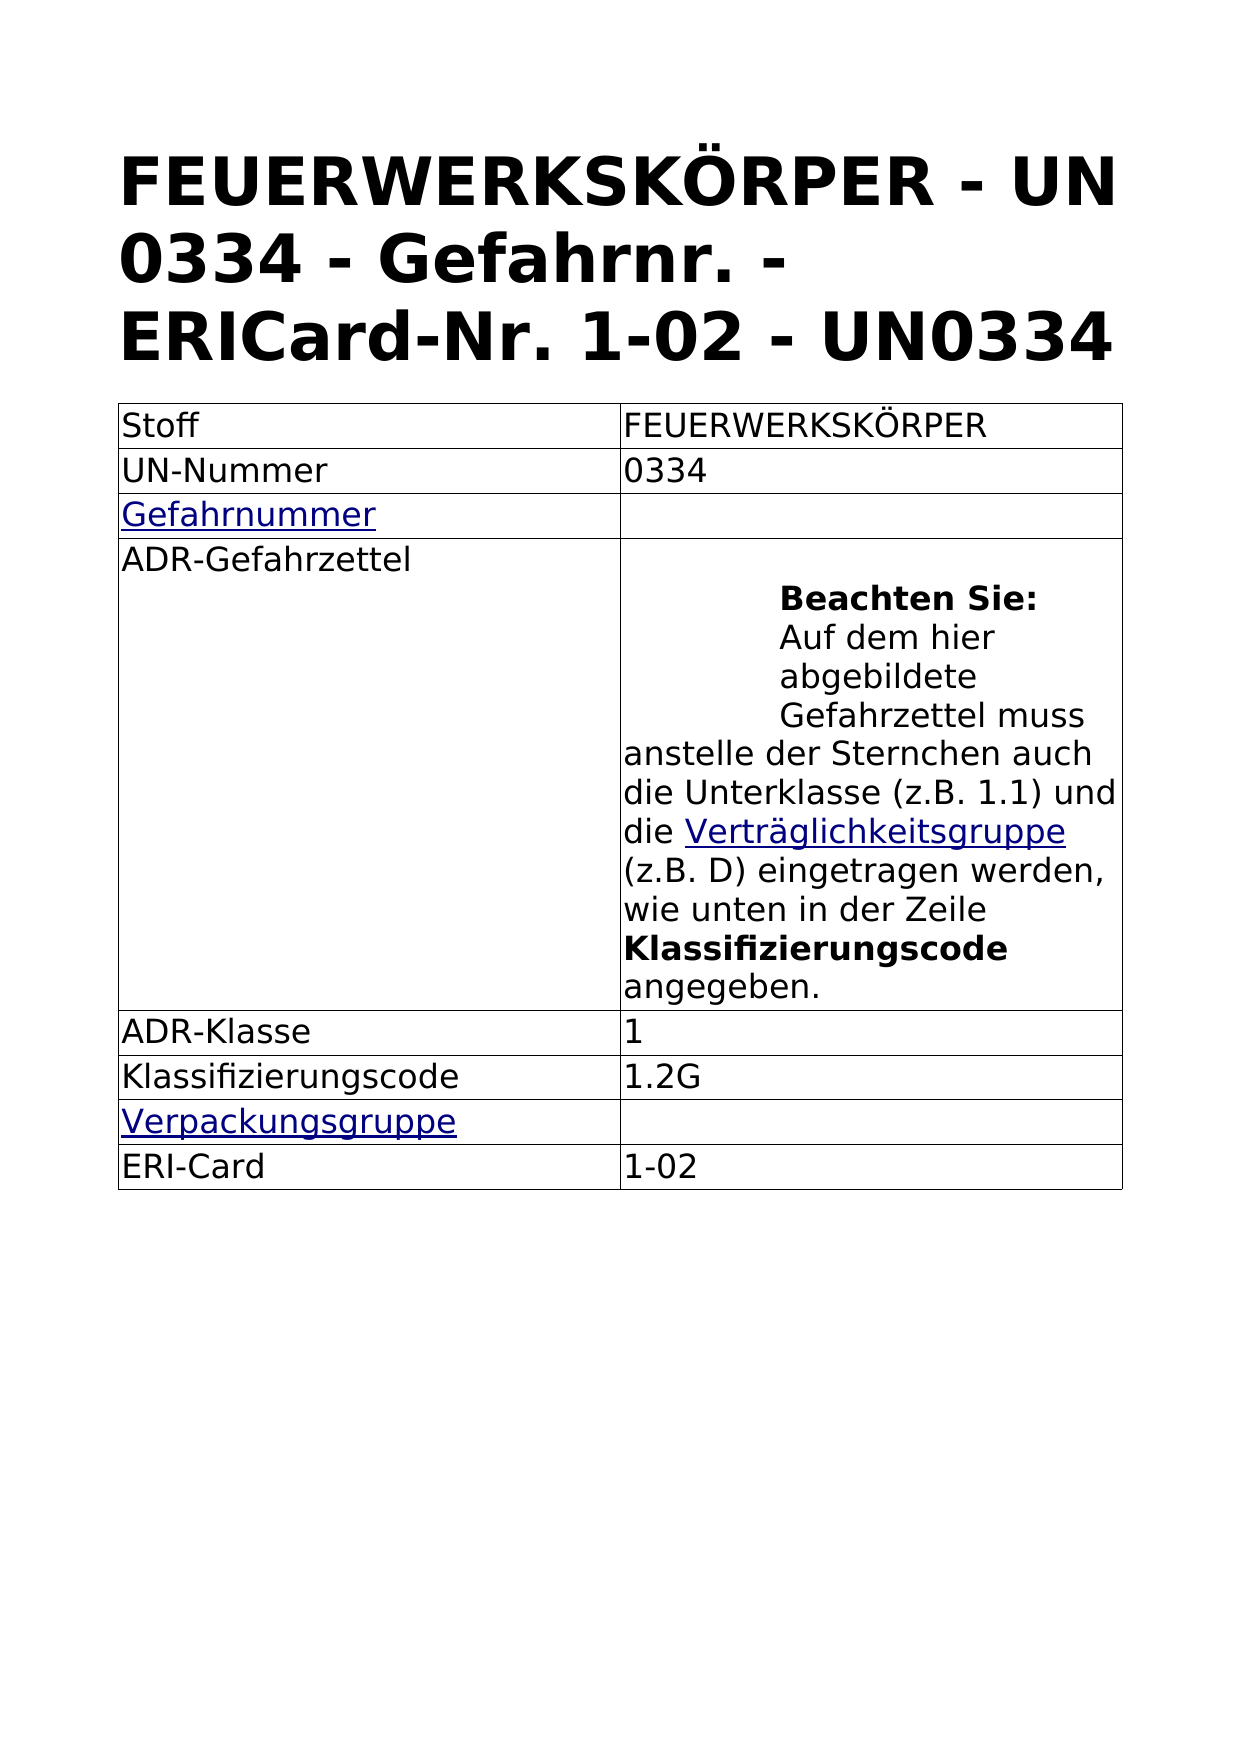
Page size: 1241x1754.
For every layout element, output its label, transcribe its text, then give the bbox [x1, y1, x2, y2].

table_cell 1.2G [621, 1056, 1122, 1099]
table_cell UN-Nummer [119, 449, 620, 493]
table_cell 1-02 [621, 1145, 1122, 1189]
table_header FEUERWERKSKÖRPER [621, 404, 1122, 448]
table_cell Beachten Sie: Auf dem hier abgebildete Gefahrzettel muss anstelle der Sternchen auch die Unterklasse (z.B. 1.1) und die Verträglichkeitsgruppe (z.B. D) eingetragen werden, wie unten in der Zeile Klassifizierungscode angegeben. [621, 539, 1122, 1010]
table_cell ADR-Gefahrzettel [119, 539, 620, 1010]
table_cell ADR-Klasse [119, 1011, 620, 1054]
table_cell Klassifizierungscode [119, 1056, 620, 1099]
table_cell [621, 1100, 1122, 1144]
table_cell Gefahrnummer [119, 494, 620, 538]
table_cell Verpackungsgruppe [119, 1100, 620, 1144]
subtitle FEUERWERKSKÖRPER - UN 0334 - Gefahrnr. - ERICard-Nr. 1-02 - UN0334 [118, 143, 1122, 376]
table_cell 0334 [621, 449, 1122, 493]
table_header Stoff [119, 404, 620, 448]
table_cell [621, 494, 1122, 538]
table_cell 1 [621, 1011, 1122, 1054]
table_cell ERI-Card [119, 1145, 620, 1189]
